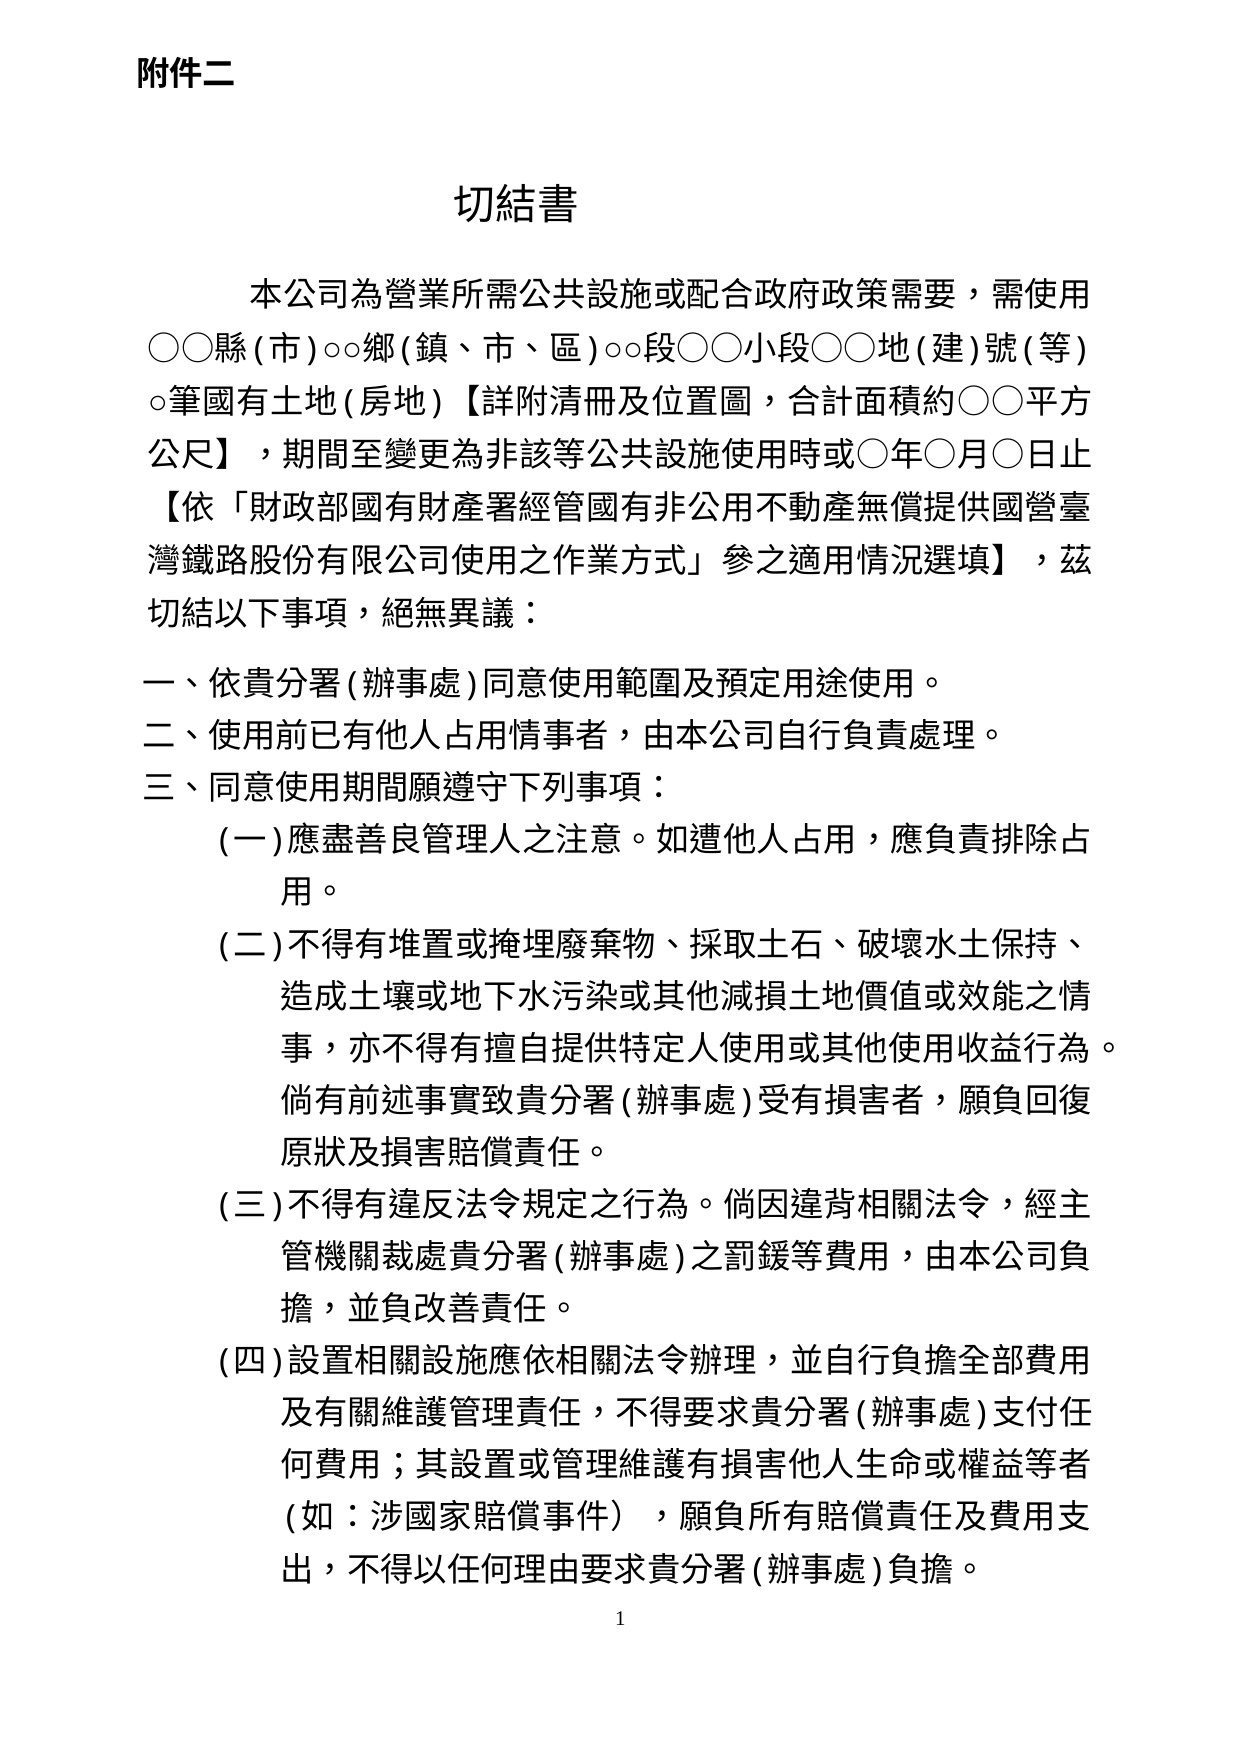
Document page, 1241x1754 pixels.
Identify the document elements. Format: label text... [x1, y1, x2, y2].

text (二)不得有堆置或掩埋廢棄物、採取土石、破壞水土保持、造成土壤或地下水污染或其他減損土地價值或效能之情事，亦不得有擅自提供特定人使用或其他使用收益行為。倘有前述事實致貴分署(辦事處)受有損害者，願負回復原狀及損害賠償責任。 [213, 914, 1092, 1175]
text 三、同意使用期間願遵守下列事項： [142, 758, 1092, 810]
text 附件二 [69, 47, 1182, 95]
text 二、使用前已有他人占用情事者，由本公司自行負責處理。 [142, 706, 1092, 758]
text 切結書 [148, 159, 1092, 234]
text [148, 1610, 541, 1666]
text 本公司為營業所需公共設施或配合政府政策需要，需使用○○縣(市)○○鄉(鎮、市、區)○○段○○小段○○地(建)號(等)○筆國有土地(房地)【詳附清冊及位置圖，合計面積約○○平方公尺】，期間至變更為非該等公共設施使用時或○年○月○日止【依「財政部國有財產署經管國有非公用不動產無償提供國營臺灣鐵路股份有限公司使用之作業方式」參之適用情況選填】，茲切結以下事項，絕無異議： [148, 264, 1092, 636]
text (三)不得有違反法令規定之行為。倘因違背相關法令，經主管機關裁處貴分署(辦事處)之罰鍰等費用，由本公司負擔，並負改善責任。 [213, 1175, 1092, 1331]
text [148, 1685, 398, 1741]
text (四)設置相關設施應依相關法令辦理，並自行負擔全部費用及有關維護管理責任，不得要求貴分署(辦事處)支付任何費用；其設置或管理維護有損害他人生命或權益等者(如：涉國家賠償事件），願負所有賠償責任及費用支出，不得以任何理由要求貴分署(辦事處)負擔。 [213, 1331, 1092, 1591]
text 一、依貴分署(辦事處)同意使用範圍及預定用途使用。 [142, 654, 1092, 706]
text (一)應盡善良管理人之注意。如遭他人占用，應負責排除占用。 [213, 810, 1092, 914]
